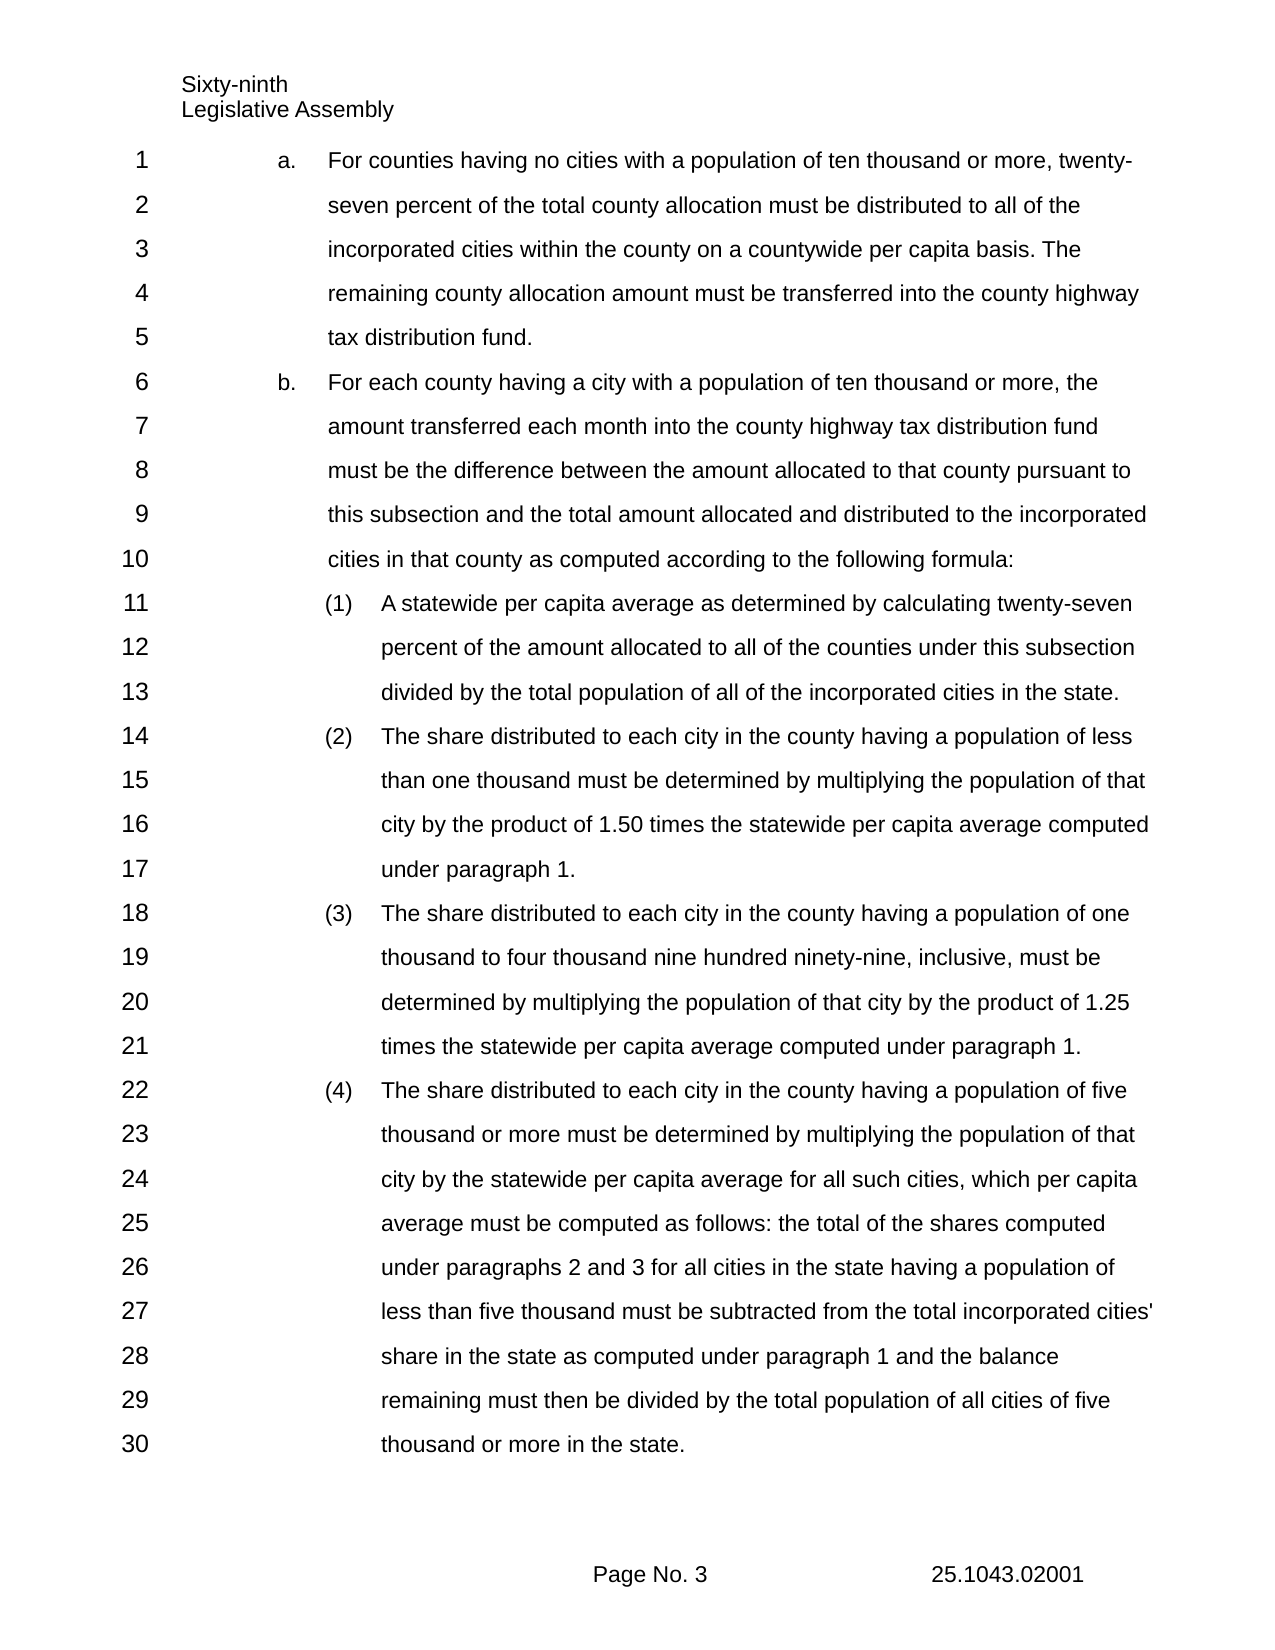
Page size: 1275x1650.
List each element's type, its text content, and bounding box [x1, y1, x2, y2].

text (4) The share distributed to each city in the county having a population of five thousand or more must be determined by multiplying the population of that city by the statewide per capita average for all such cities, which per capita average must be computed as follows: the total of the shares computed under paragraphs 2 and 3 for all cities in the state having a population of less than five thousand must be subtracted from the total incorporated cities' share in the state as computed under paragraph 1 and the balance remaining must then be divided by the total population of all cities of five thousand or more in the state. [181, 1063, 1154, 1461]
text (2) The share distributed to each city in the county having a population of less than one thousand must be determined by multiplying the population of that city by the product of 1.50 times the statewide per capita average computed under paragraph 1. [181, 709, 1154, 886]
text a. For counties having no cities with a population of ten thousand or more, twenty-seven percent of the total county allocation must be distributed to all of the incorporated cities within the county on a countywide per capita basis. The remaining county allocation amount must be transferred into the county highway tax distribution fund. [181, 133, 1154, 355]
text (1) A statewide per capita average as determined by calculating twenty‑seven percent of the amount allocated to all of the counties under this subsection divided by the total population of all of the incorporated cities in the state. [181, 576, 1154, 709]
text (3) The share distributed to each city in the county having a population of one thousand to four thousand nine hundred ninety‑nine, inclusive, must be determined by multiplying the population of that city by the product of 1.25 times the statewide per capita average computed under paragraph 1. [181, 886, 1154, 1063]
text b. For each county having a city with a population of ten thousand or more, the amount transferred each month into the county highway tax distribution fund must be the difference between the amount allocated to that county pursuant to this subsection and the total amount allocated and distributed to the incorporated cities in that county as computed according to the following formula: [181, 355, 1154, 576]
